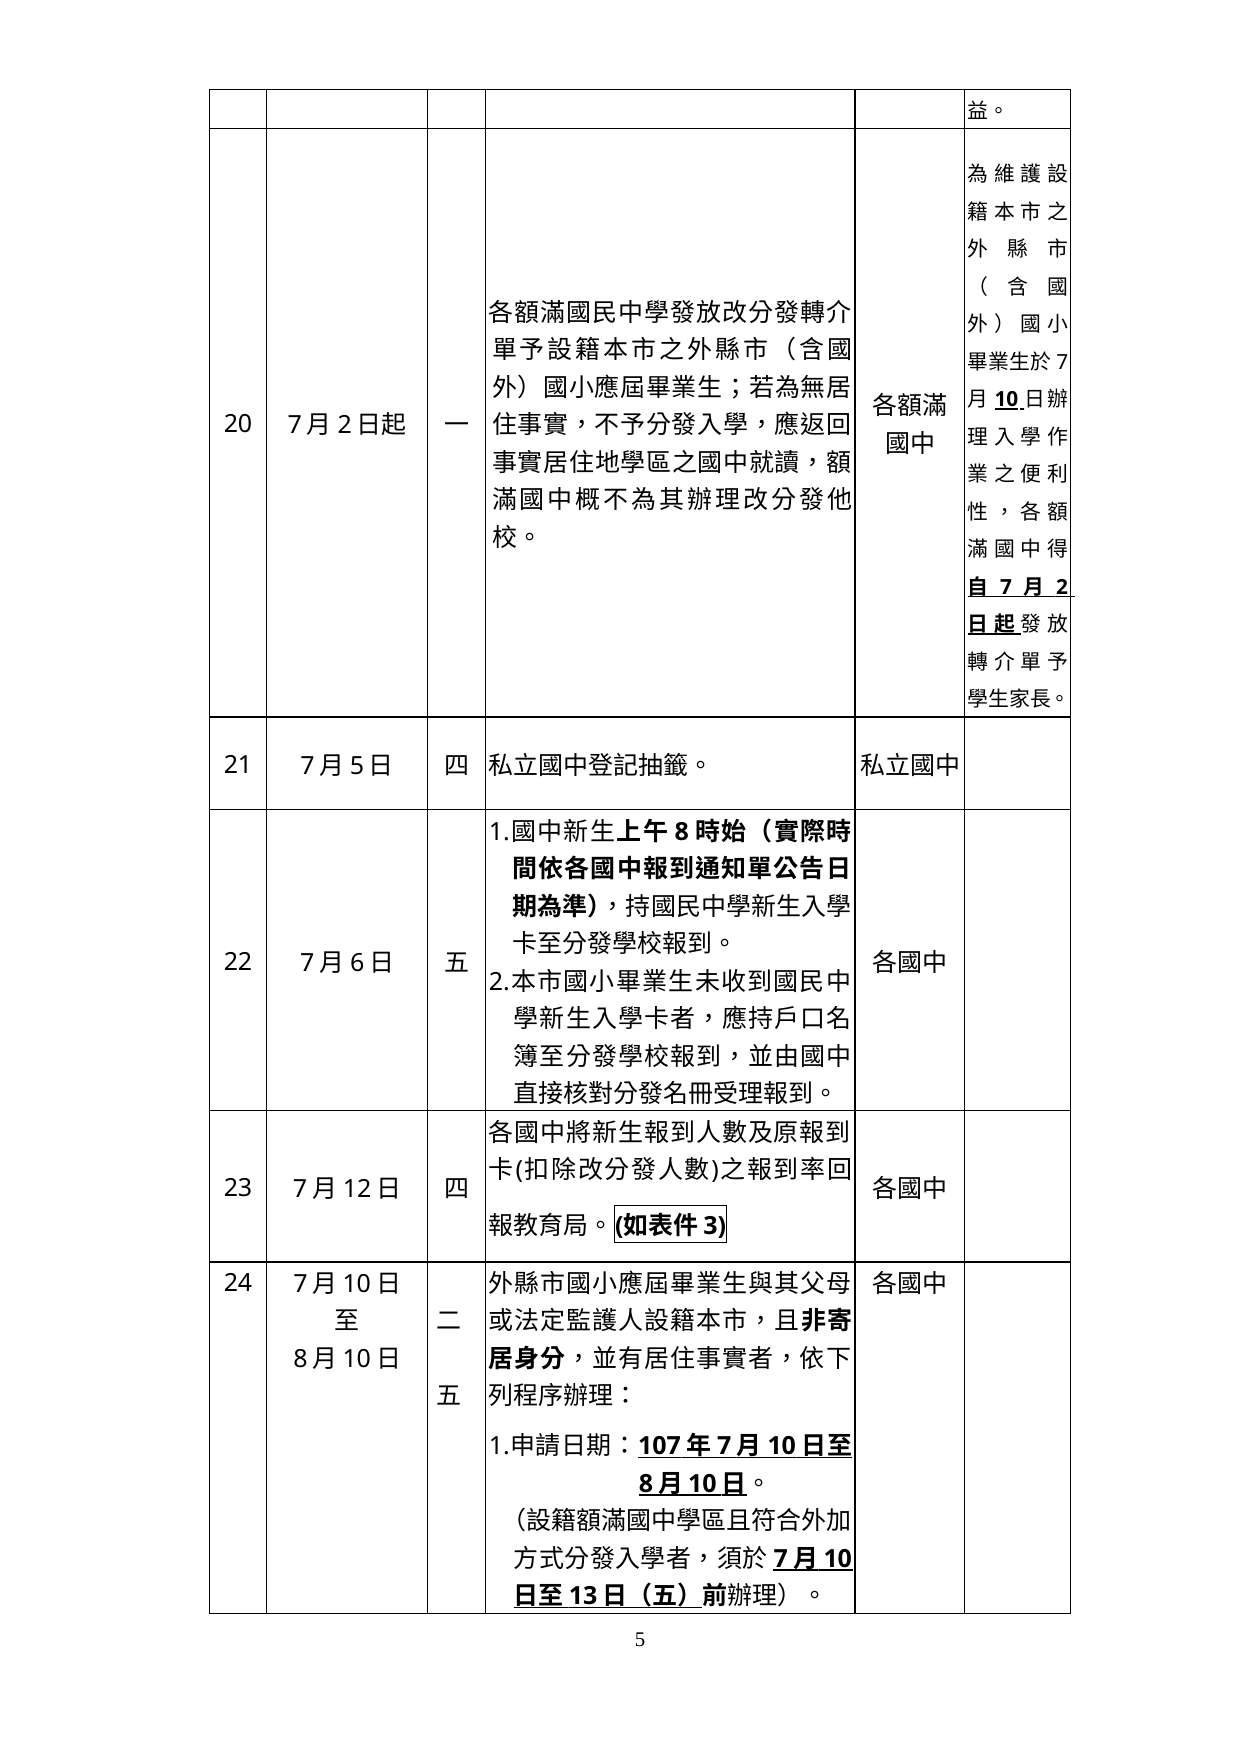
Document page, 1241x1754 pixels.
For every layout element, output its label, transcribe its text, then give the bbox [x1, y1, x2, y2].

table_cell 22 [210, 810, 266, 1110]
table_cell [965, 810, 1070, 1110]
table_cell 五 [428, 810, 485, 1110]
table_cell 24 [210, 1263, 266, 1612]
table_cell 7月 6日 [267, 810, 427, 1110]
table_cell 7月 12日 [267, 1111, 427, 1261]
table_cell 外縣市國小應屆畢業生與其父母或法定監護人設籍本市，且非寄居身分，並有居住事實者，依下列程序辦理： 1.申請日期：107年7月10日至8月10日。 （設籍額滿國中學區且符合外加方式分發入學者，須於7月10日至13日（五）前辦理）。 2.申請地點：戶籍地所屬學區之國民中學。 3.查驗文件： （1）戶口名簿正本。 （2）國民小學畢業證書。 （3）家長印章。 4.審查及分發方式 （1）設籍額滿國中學區者： A.持額滿國中改分發轉介單至本局公布之改分發學校，由該校審查分發入學至額滿為止。 B.學生與其父母或法定監護人共同設籍，持有下列證明文件之一，並提供當年度一月一日至入學資格審查日間任一月份之水費或電費收據等及當年度七月份之戶籍謄本正本或新式戶口名簿（甲式）等足以證明居住事實者，請於7月10日至7月13日（五）止提出申請，經戶籍地所屬學區國民中學查核確有居住事實者，得以外加方式分發入學： a.入學前一年12月31日前設籍於額滿國民中學學區內，學生之父、母（不含祖父母及外祖父母）或法定監護人於同日前持有同址坐落學區內房屋所有權狀證明(以登記日期為準)。 b.入學前一年12月31日前取得連續居住並設籍6年以上同址坐落學區內經公證之房屋租賃證明。 （2）設籍未額滿國中學區者： 由戶籍地所屬學區之國民中學依申請先後順序審查後，分發入學至額滿為止，若無居住事實，不予分發入學，應返回事實居住地學區之國中就讀。 凡學校額滿應即陳報本局核定。 [486, 1263, 854, 1612]
table_cell [965, 718, 1070, 809]
table_cell 二 五 [428, 1263, 485, 1612]
table_cell [210, 90, 266, 128]
table_cell 21 [210, 718, 266, 809]
table_cell 20 [210, 129, 266, 716]
table_cell 私立國中 [856, 718, 964, 809]
table_cell 7月 2日起 [267, 129, 427, 716]
table_cell 7月5日 [267, 718, 427, 809]
table_cell 7月10日 至 8月10日 [267, 1263, 427, 1612]
table_cell 私立國中登記抽籤。 [486, 718, 854, 809]
table_cell 四 [428, 1111, 485, 1261]
table_cell 各國中 [856, 810, 964, 1110]
table_cell [428, 90, 485, 128]
table_cell 各國中將新生報到人數及原報到卡(扣除改分發人數)之報到率回報教育局。(如表件3) [486, 1111, 854, 1261]
table_cell 1.國中新生上午8時始（實際時間依各國中報到通知單公告日期為準），持國民中學新生入學卡至分發學校報到。 2.本市國小畢業生未收到國民中學新生入學卡者，應持戶口名簿至分發學校報到，並由國中直接核對分發名冊受理報到。 [486, 810, 854, 1110]
table_cell [267, 90, 427, 128]
table_cell [856, 90, 964, 128]
table_cell 為維護設籍本市之外縣市（含國外）國小畢業生於7月10日辦理入學作業之便利性，各額滿國中得自7月2日起發放轉介單予學生家長。 [965, 129, 1070, 716]
table_cell 益。 [965, 90, 1070, 128]
table_cell 一 [428, 129, 485, 716]
table_cell 23 [210, 1111, 266, 1261]
table_cell 各國中 [856, 1263, 964, 1612]
table_cell 各國中 [856, 1111, 964, 1261]
table_cell [486, 90, 854, 128]
table_cell [965, 1111, 1070, 1261]
table_cell 四 [428, 718, 485, 809]
table_cell 各額滿國民中學發放改分發轉介單予設籍本市之外縣市（含國外）國小應屆畢業生；若為無居住事實，不予分發入學，應返回事實居住地學區之國中就讀，額滿國中概不為其辦理改分發他校。 [486, 129, 854, 716]
table_cell [965, 1263, 1070, 1612]
table_cell 各額滿 國中 [856, 129, 964, 716]
